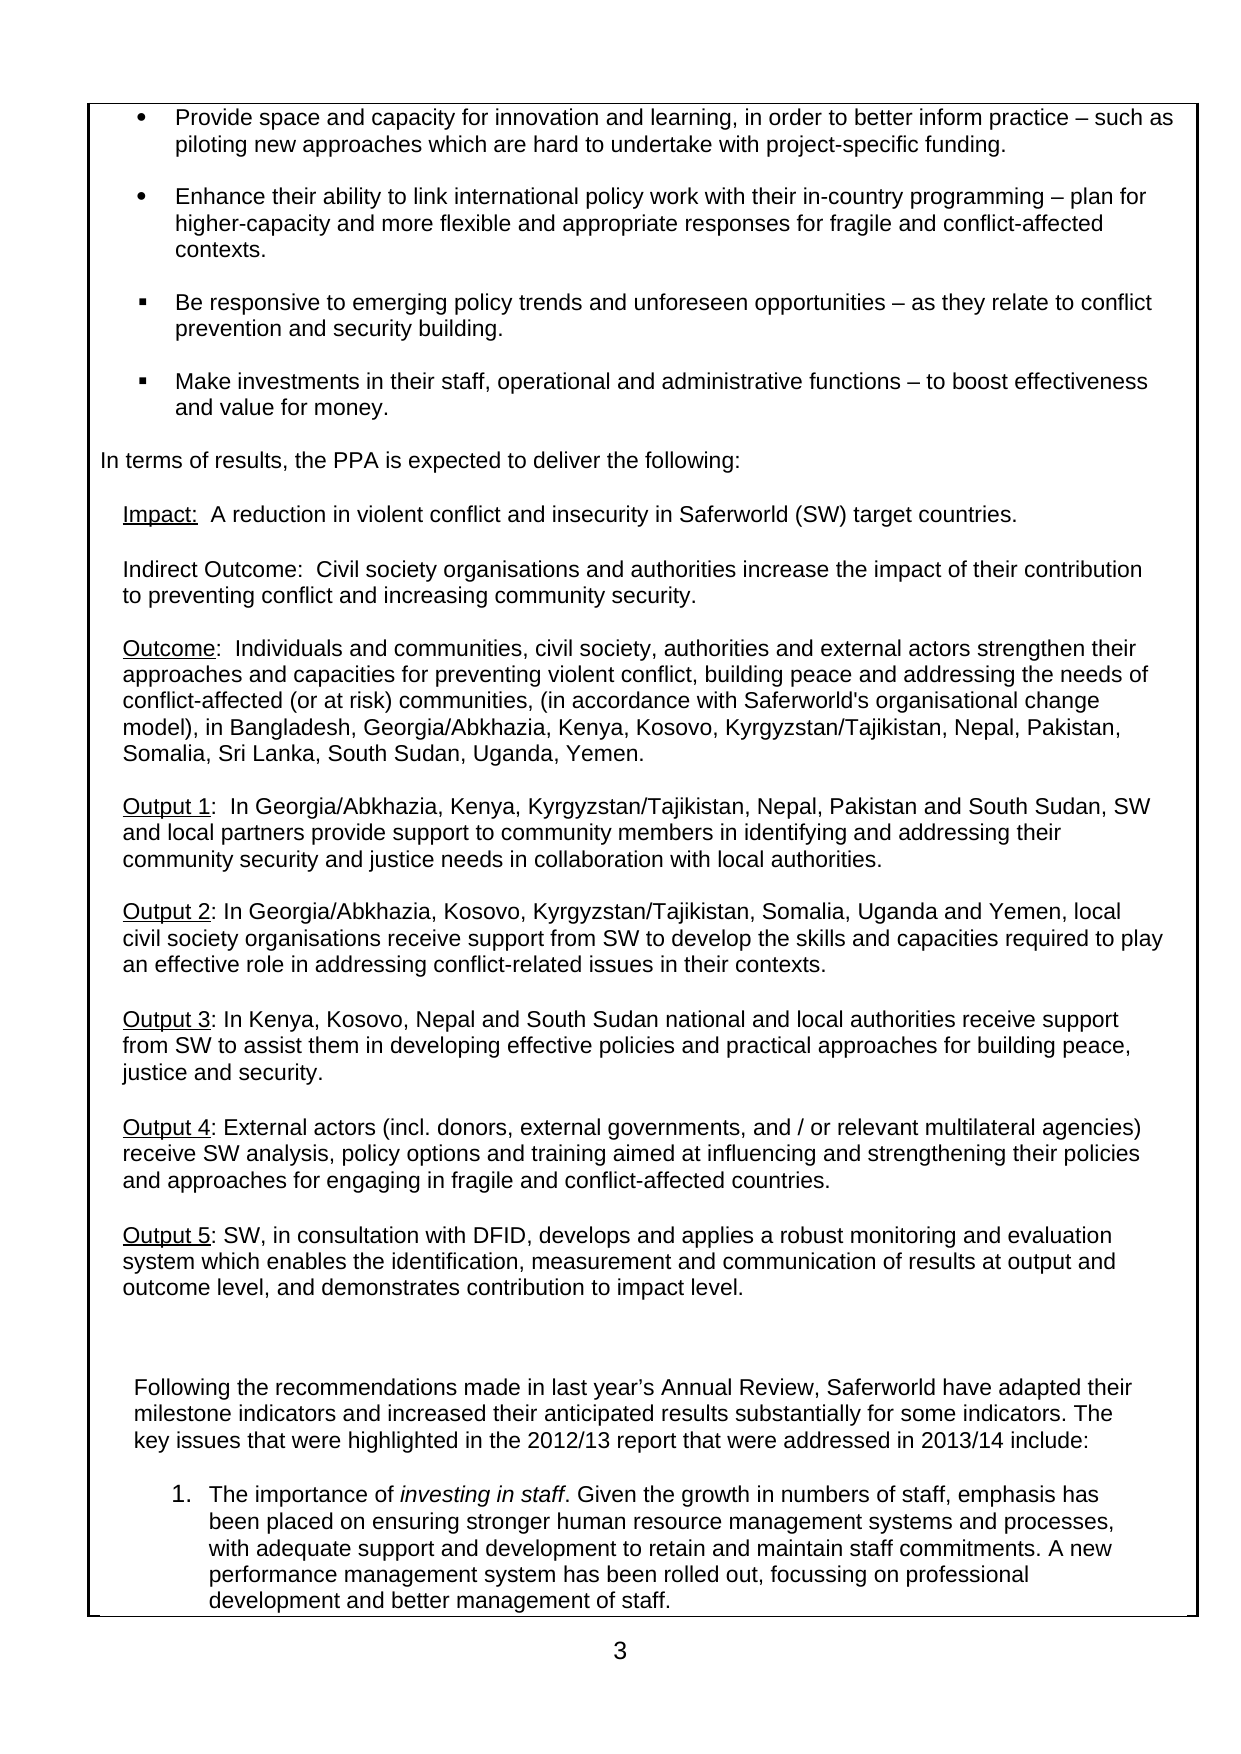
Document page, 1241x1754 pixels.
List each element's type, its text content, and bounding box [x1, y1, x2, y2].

table_header [1176, 501, 1186, 1615]
table_header [123, 1302, 1163, 1374]
table_cell Saferworld works at the intersection of conflict, security and development at both policy and programming levels, focused on 18 conflict-affected contexts across East Africa, Central and South Asia, the Caucasus, Eastern Europe and the Middle East. Their advocacy work seeks to improve international policy and programming in such contexts. The strategic nature of PPA Funding enables Safeworld to: Underpin the extensive commitment of time and energy required to influence change at the local level with communities in conflict-affected contexts. Provide space and capacity for innovation and learning, in order to better inform practice – such as piloting new approaches which are hard to undertake with project-specific funding. Enhance their ability to link international policy work with their in-country programming – plan for higher-capacity and more flexible and appropriate responses for fragile and conflict-affected contexts. Be responsive to emerging policy trends and unforeseen opportunities – as they relate to conflict prevention and security building. Make investments in their staff, operational and administrative functions – to boost effectiveness and value for money. In terms of results, the PPA is expected to deliver the following: [90, 104, 1196, 1615]
table_cell Following the recommendations made in last year’s Annual Review, Saferworld have adapted their milestone indicators and increased their anticipated results substantially for some indicators. The key issues that were highlighted in the 2012/13 report that were addressed in 2013/14 include: The importance of investing in staff. Given the growth in numbers of staff, emphasis has been placed on ensuring stronger human resource management systems and processes, with adequate support and development to retain and maintain staff commitments. A new performance management system has been rolled out, focussing on professional development and better management of staff. SW’s risk management approach has been consistently strengthened with regional (and where relevant country) risk management teams in place with a revised set of Standard Operating Procedures (SOPs). Kenya and Somalia, for example examine risk at their team meetings while in Yemen similar processes are in place. Finally, a risk management team in London meets every 6 weeks to respond to upcoming issues. SW has also completed and updated DFID’s Overseas Security and Justice Assessment (OSJA) to substantiate organisational efforts. The feedback from DFID last year suggested stronger emphasis on drawing out SW’s contributions to outcomes, which has been specifically addressed in the 2013/14 report. More importantly, a focus on SW contributions to outcomes has been emphasised in the outcome monitoring approach for SW (developed over the funding period), and training on this approach has been provided to country staff through workshops as well as the PPA data collection process for 2013/14. [123, 1374, 1163, 1614]
table_header Impact: A reduction in violent conflict and insecurity in Saferworld (SW) target countries. Indirect Outcome: Civil society organisations and authorities increase the impact of their contribution to preventing conflict and increasing community security. Outcome: Individuals and communities, civil society, authorities and external actors strengthen their approaches and capacities for preventing violent conflict, building peace and addressing the needs of conflict-affected (or at risk) communities, (in accordance with Saferworld's organisational change model), in Bangladesh, Georgia/Abkhazia, Kenya, Kosovo, Kyrgyzstan/Tajikistan, Nepal, Pakistan, Somalia, Sri Lanka, South Sudan, Uganda, Yemen. Output 1: In Georgia/Abkhazia, Kenya, Kyrgyzstan/Tajikistan, Nepal, Pakistan and South Sudan, SW and local partners provide support to community members in identifying and addressing their community security and justice needs in collaboration with local authorities. Output 2: In Georgia/Abkhazia, Kosovo, Kyrgyzstan/Tajikistan, Somalia, Uganda and Yemen, local civil society organisations receive support from SW to develop the skills and capacities required to play an effective role in addressing conflict-related issues in their contexts. Output 3: In Kenya, Kosovo, Nepal and South Sudan national and local authorities receive support from SW to assist them in developing effective policies and practical approaches for building peace, justice and security. Output 4: External actors (incl. donors, external governments, and / or relevant multilateral agencies) receive SW analysis, policy options and training aimed at influencing and strengthening their policies and approaches for engaging in fragile and conflict-affected countries. Output 5: SW, in consultation with DFID, develops and applies a robust monitoring and evaluation system which enables the identification, measurement and communication of results at output and outcome level, and demonstrates contribution to impact level. [112, 501, 1175, 1614]
table_header [101, 501, 111, 1615]
